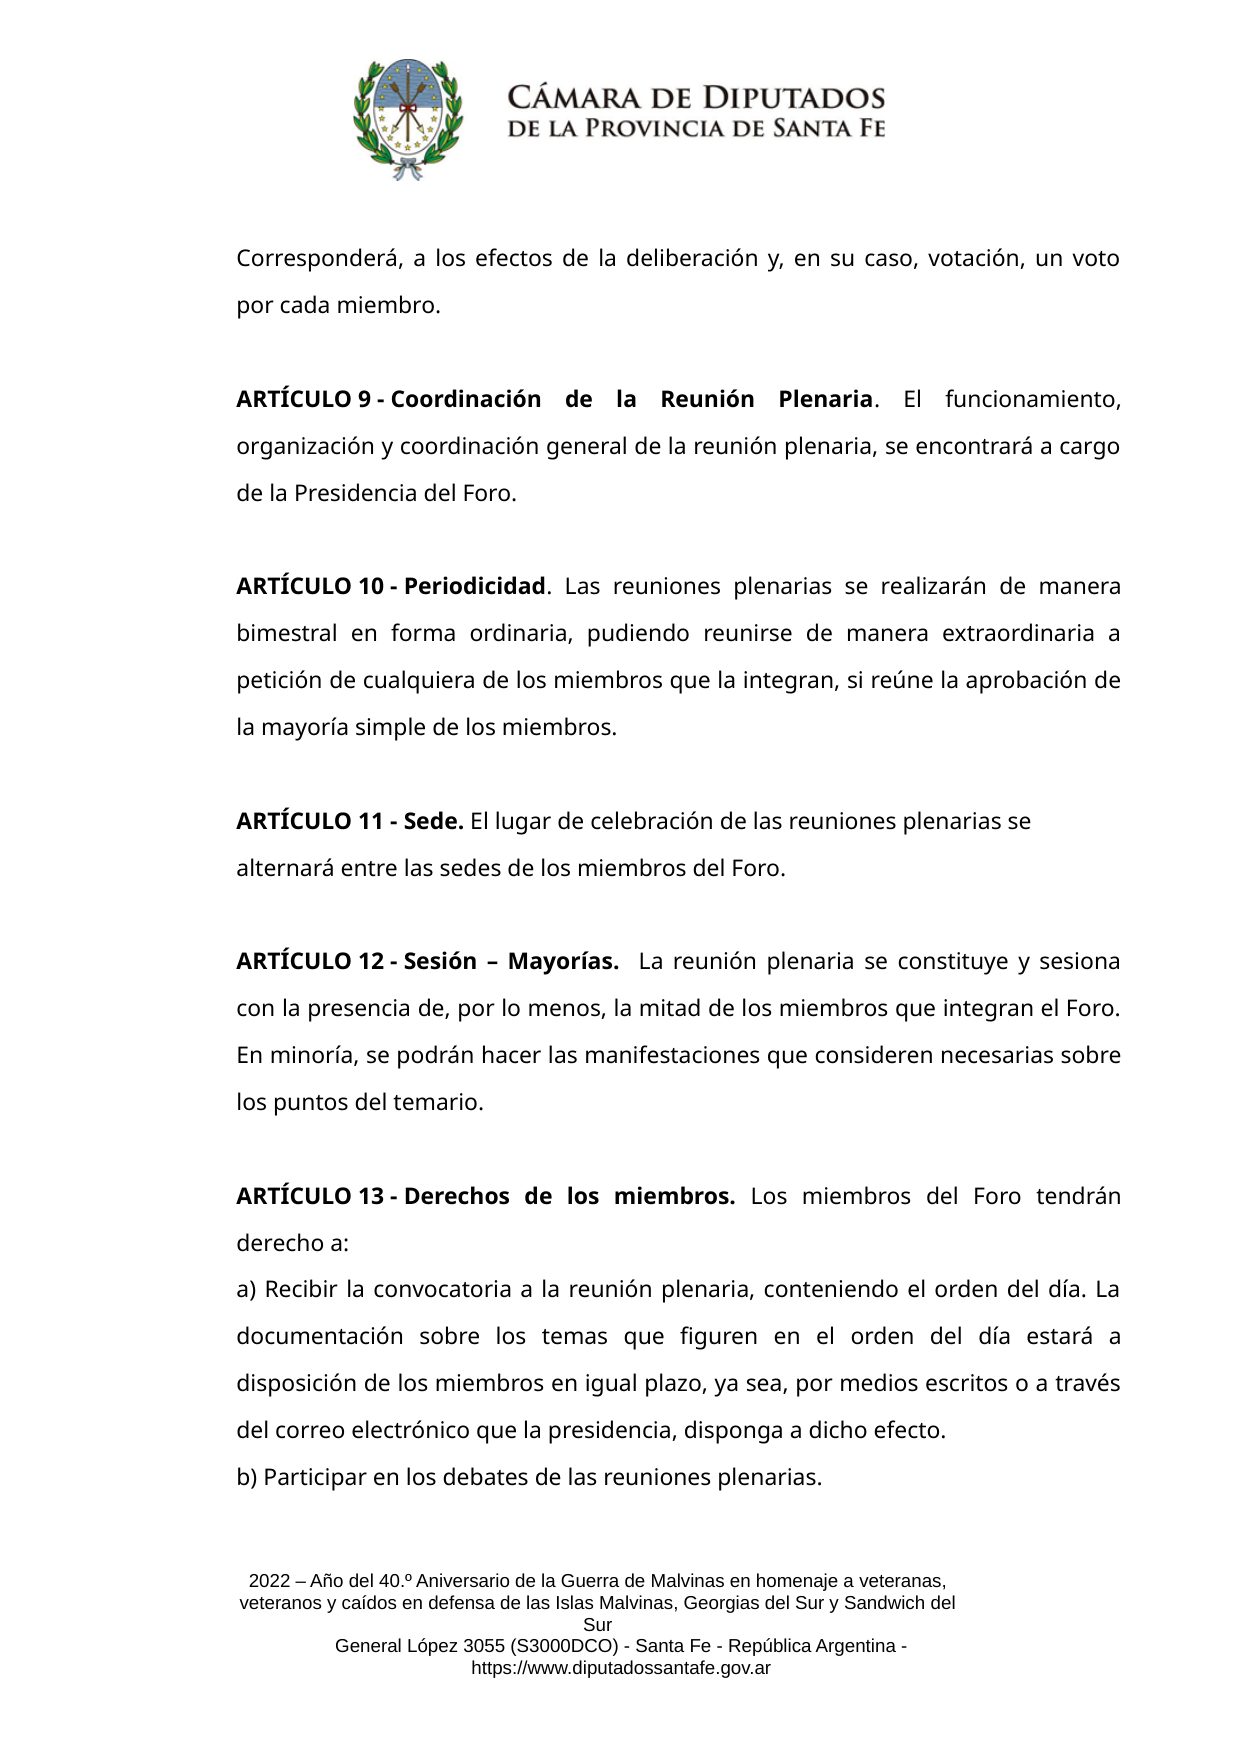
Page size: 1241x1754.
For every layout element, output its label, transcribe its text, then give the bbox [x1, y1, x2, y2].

list Periodicidad. Las reuniones plenarias se realizarán de manera bimestral en forma ordinaria, pudiendo reunirse de manera extraordinaria a petición de cualquiera de los miembros que la integran, si reúne la aprobación de la mayoría simple de los miembros. [236, 570, 1122, 742]
list a) Recibir la convocatoria a la reunión plenaria, conteniendo el orden del día. La documentación sobre los temas que figuren en el orden del día estará a disposición de los miembros en igual plazo, ya sea, por medios escritos o a través del correo electrónico que la presidencia, disponga a dicho efecto. [236, 1273, 1122, 1445]
list Sesión – Mayorías. La reunión plenaria se constituye y sesiona con la presencia de, por lo menos, la mitad de los miembros que integran el Foro. En minoría, se podrán hacer las manifestaciones que consideren necesarias sobre los puntos del temario. [236, 945, 1122, 1117]
list Coordinación de la Reunión Plenaria. El funcionamiento, organización y coordinación general de la reunión plenaria, se encontrará a cargo de la Presidencia del Foro. [236, 383, 1122, 508]
list Sede. El lugar de celebración de las reuniones plenarias se [236, 805, 1122, 836]
list alternará entre las sedes de los miembros del Foro. [236, 852, 1122, 883]
list b) Participar en los debates de las reuniones plenarias. [236, 1461, 1122, 1492]
list Derechos de los miembros. Los miembros del Foro tendrán derecho a: [236, 1180, 1122, 1258]
list Corresponderá, a los efectos de la deliberación y, en su caso, votación, un voto por cada miembro. [236, 242, 1122, 320]
